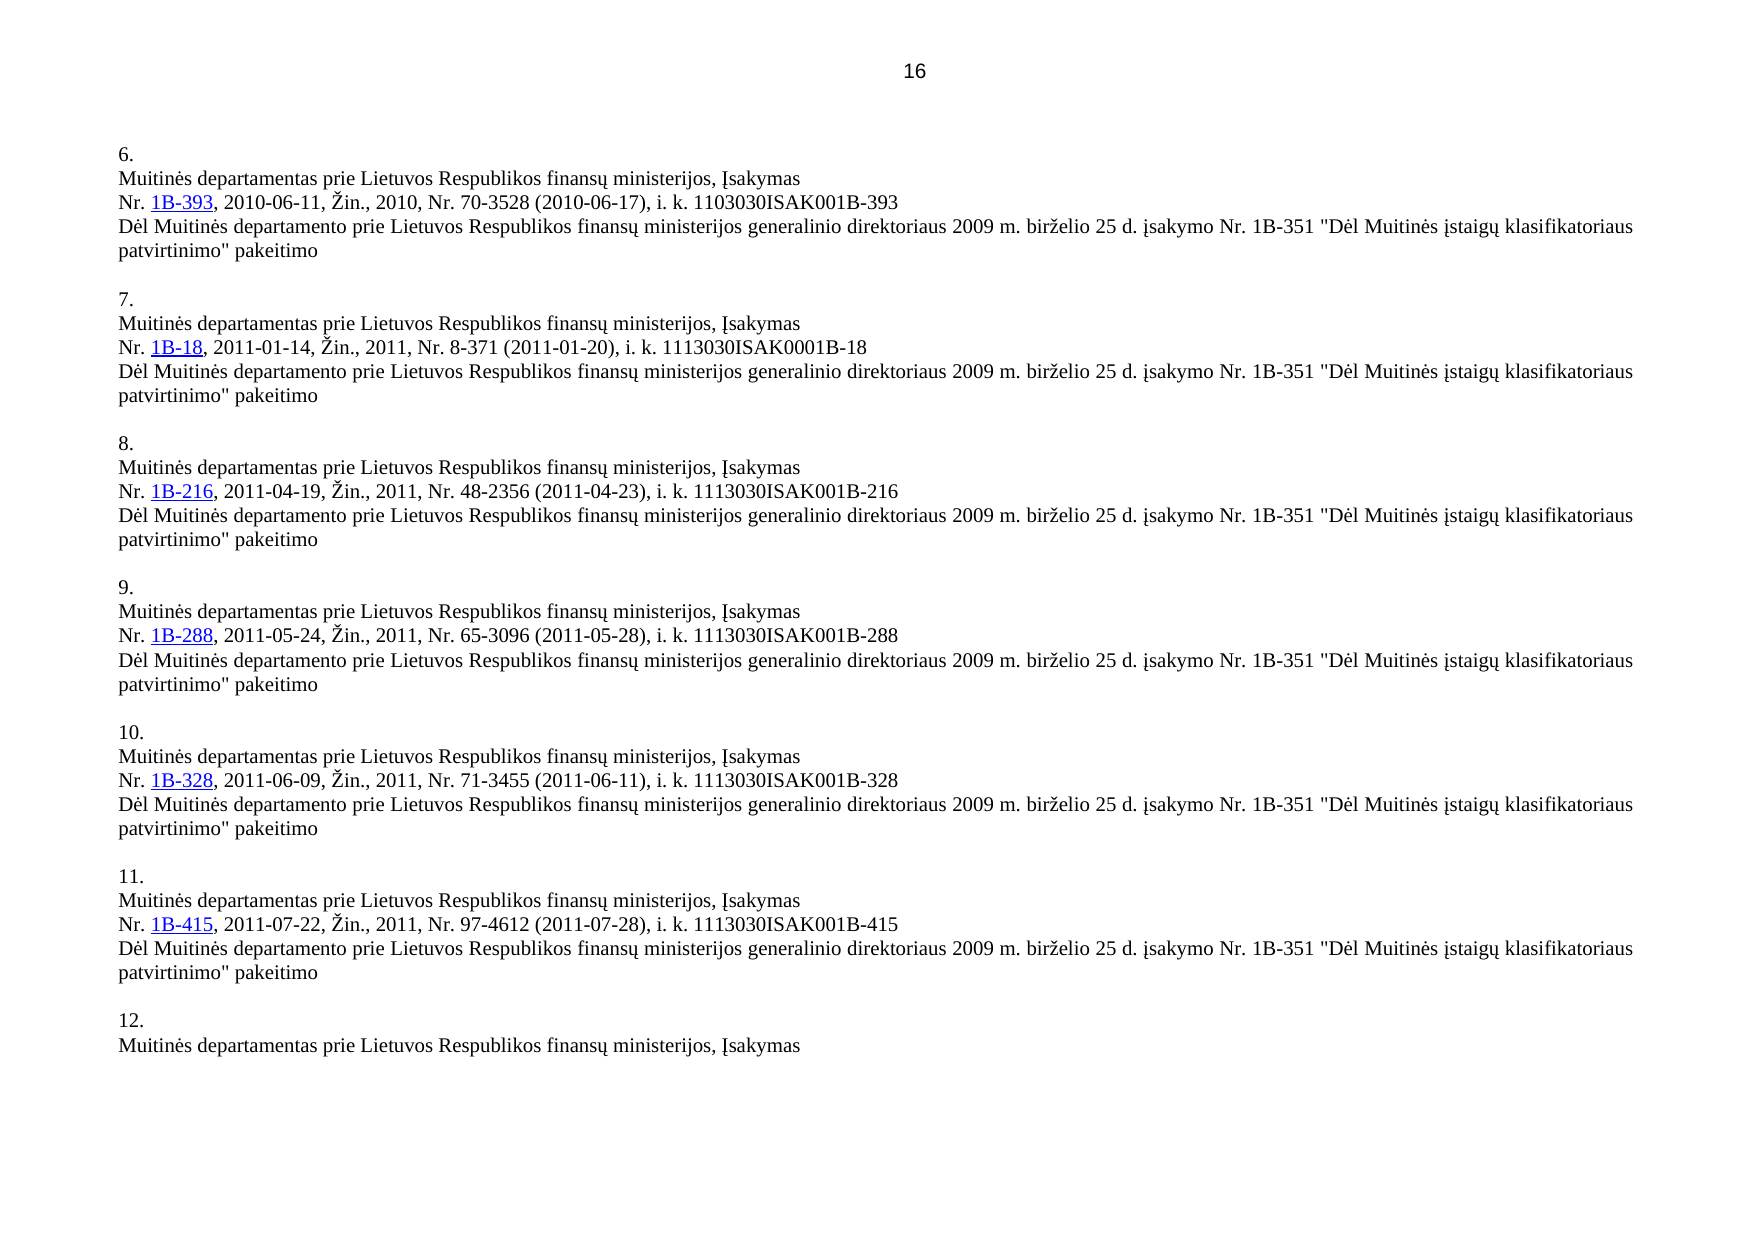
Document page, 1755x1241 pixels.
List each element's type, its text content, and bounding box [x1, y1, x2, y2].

text Dėl Muitinės departamento prie Lietuvos Respublikos finansų ministerijos generalinio direktoriaus 2009 m. birželio 25 d. įsakymo Nr. 1B-351 "Dėl Muitinės įstaigų klasifikatoriaus patvirtinimo" pakeitimo [118, 936, 1636, 984]
text Dėl Muitinės departamento prie Lietuvos Respublikos finansų ministerijos generalinio direktoriaus 2009 m. birželio 25 d. įsakymo Nr. 1B-351 "Dėl Muitinės įstaigų klasifikatoriaus patvirtinimo" pakeitimo [118, 214, 1636, 262]
text Dėl Muitinės departamento prie Lietuvos Respublikos finansų ministerijos generalinio direktoriaus 2009 m. birželio 25 d. įsakymo Nr. 1B-351 "Dėl Muitinės įstaigų klasifikatoriaus patvirtinimo" pakeitimo [118, 503, 1636, 551]
text Muitinės departamentas prie Lietuvos Respublikos finansų ministerijos, Įsakymas [118, 166, 1636, 190]
text 9. [118, 575, 1636, 599]
text Muitinės departamentas prie Lietuvos Respublikos finansų ministerijos, Įsakymas [118, 455, 1636, 479]
text Muitinės departamentas prie Lietuvos Respublikos finansų ministerijos, Įsakymas [118, 744, 1636, 768]
text 10. [118, 720, 1636, 744]
text 12. [118, 1008, 1636, 1032]
text Dėl Muitinės departamento prie Lietuvos Respublikos finansų ministerijos generalinio direktoriaus 2009 m. birželio 25 d. įsakymo Nr. 1B-351 "Dėl Muitinės įstaigų klasifikatoriaus patvirtinimo" pakeitimo [118, 792, 1636, 840]
text 6. [118, 142, 1636, 166]
text Muitinės departamentas prie Lietuvos Respublikos finansų ministerijos, Įsakymas [118, 1032, 1636, 1057]
text Dėl Muitinės departamento prie Lietuvos Respublikos finansų ministerijos generalinio direktoriaus 2009 m. birželio 25 d. įsakymo Nr. 1B-351 "Dėl Muitinės įstaigų klasifikatoriaus patvirtinimo" pakeitimo [118, 647, 1636, 696]
text Muitinės departamentas prie Lietuvos Respublikos finansų ministerijos, Įsakymas [118, 888, 1636, 912]
text Nr. 1B-415, 2011-07-22, Žin., 2011, Nr. 97-4612 (2011-07-28), i. k. 1113030ISAK001B-415 [118, 912, 1636, 936]
text Nr. 1B-216, 2011-04-19, Žin., 2011, Nr. 48-2356 (2011-04-23), i. k. 1113030ISAK001B-216 [118, 479, 1636, 503]
text Nr. 1B-328, 2011-06-09, Žin., 2011, Nr. 71-3455 (2011-06-11), i. k. 1113030ISAK001B-328 [118, 768, 1636, 792]
text 11. [118, 864, 1636, 888]
text Nr. 1B-18, 2011-01-14, Žin., 2011, Nr. 8-371 (2011-01-20), i. k. 1113030ISAK0001B-18 [118, 335, 1636, 359]
text Dėl Muitinės departamento prie Lietuvos Respublikos finansų ministerijos generalinio direktoriaus 2009 m. birželio 25 d. įsakymo Nr. 1B-351 "Dėl Muitinės įstaigų klasifikatoriaus patvirtinimo" pakeitimo [118, 359, 1636, 407]
text Nr. 1B-393, 2010-06-11, Žin., 2010, Nr. 70-3528 (2010-06-17), i. k. 1103030ISAK001B-393 [118, 190, 1636, 214]
text Nr. 1B-288, 2011-05-24, Žin., 2011, Nr. 65-3096 (2011-05-28), i. k. 1113030ISAK001B-288 [118, 623, 1636, 647]
text 7. [118, 287, 1636, 311]
text 8. [118, 431, 1636, 455]
text Muitinės departamentas prie Lietuvos Respublikos finansų ministerijos, Įsakymas [118, 599, 1636, 623]
text Muitinės departamentas prie Lietuvos Respublikos finansų ministerijos, Įsakymas [118, 311, 1636, 335]
